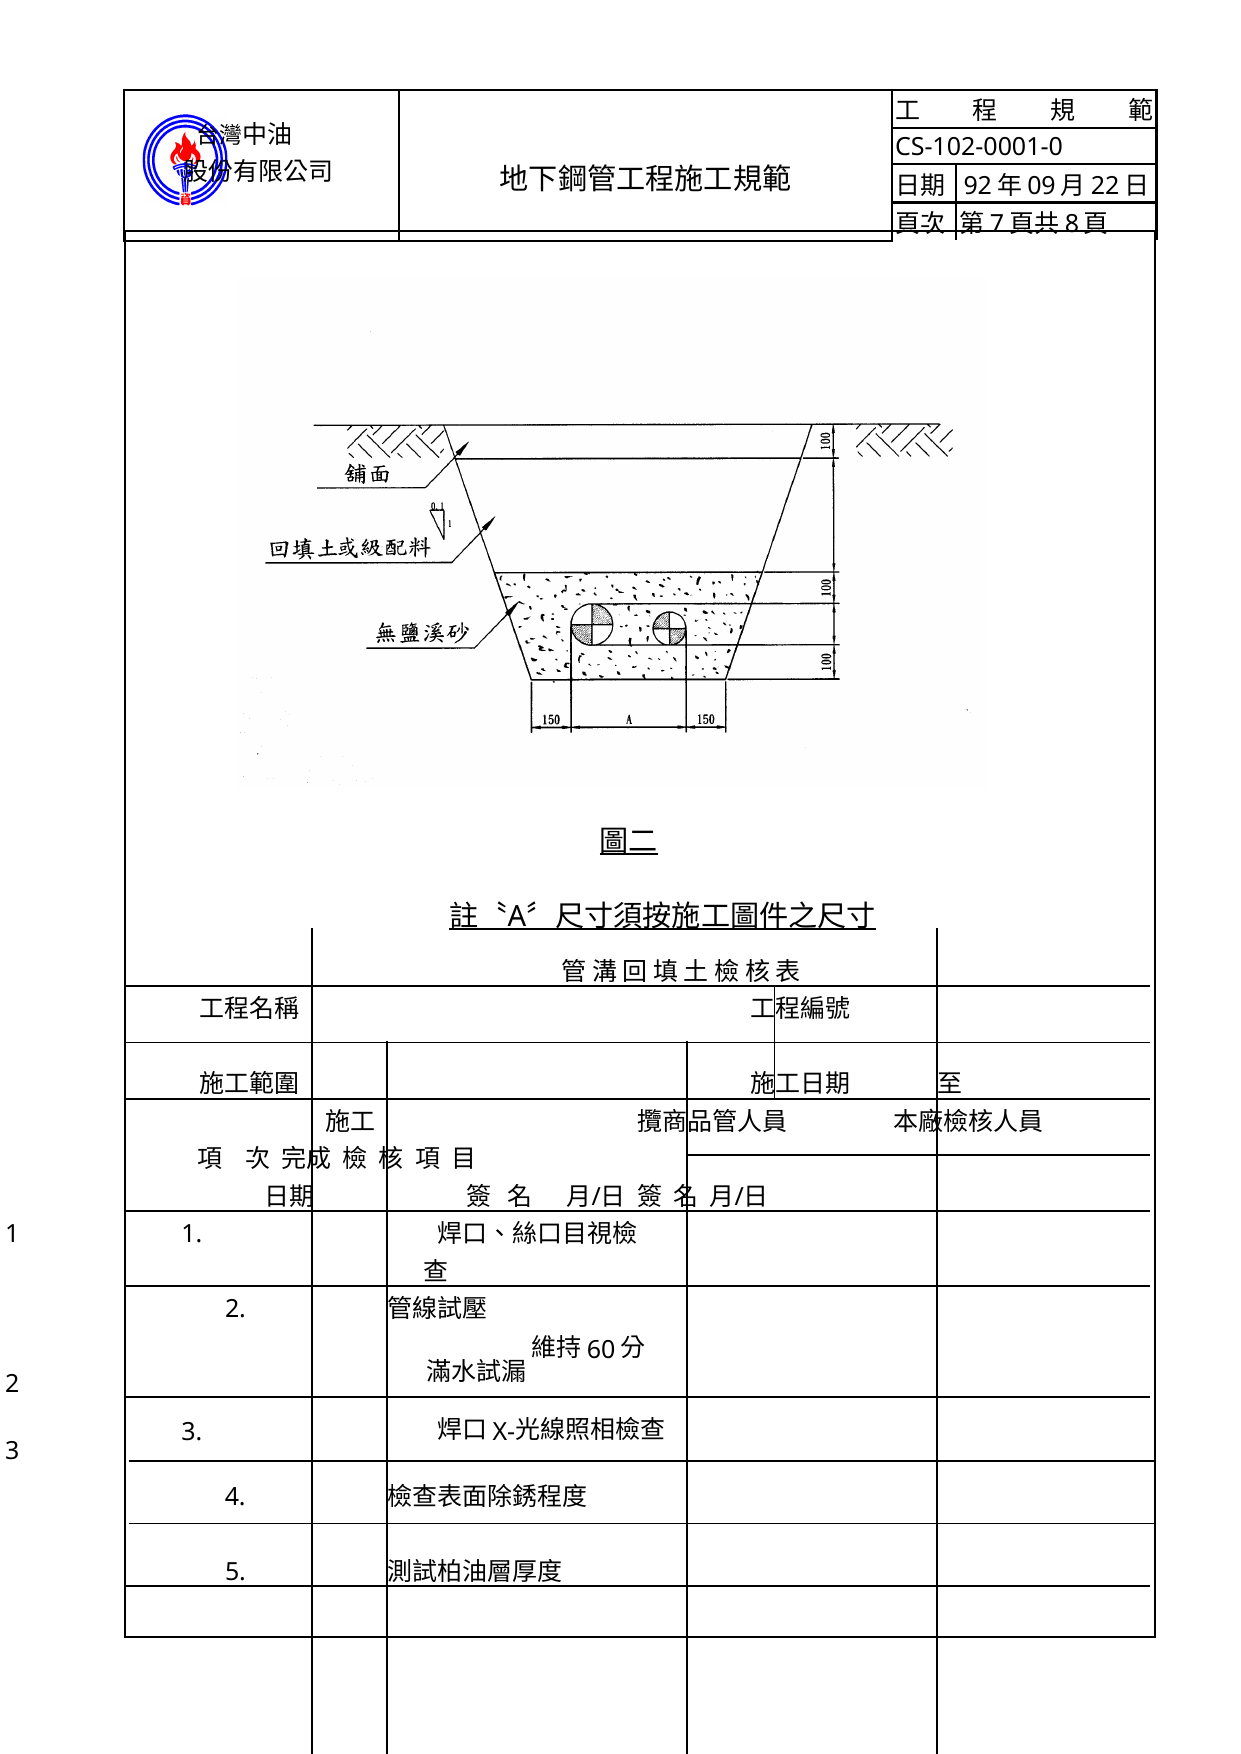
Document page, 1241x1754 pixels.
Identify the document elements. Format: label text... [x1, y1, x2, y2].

list 1. 焊口、絲口目視檢 [5, 1213, 124, 1251]
picture [237, 276, 988, 789]
list 3. 焊口X-光線照相檢查 [5, 1401, 124, 1476]
list 滿水試漏 維持60分 [5, 1326, 124, 1401]
picture [142, 114, 228, 206]
